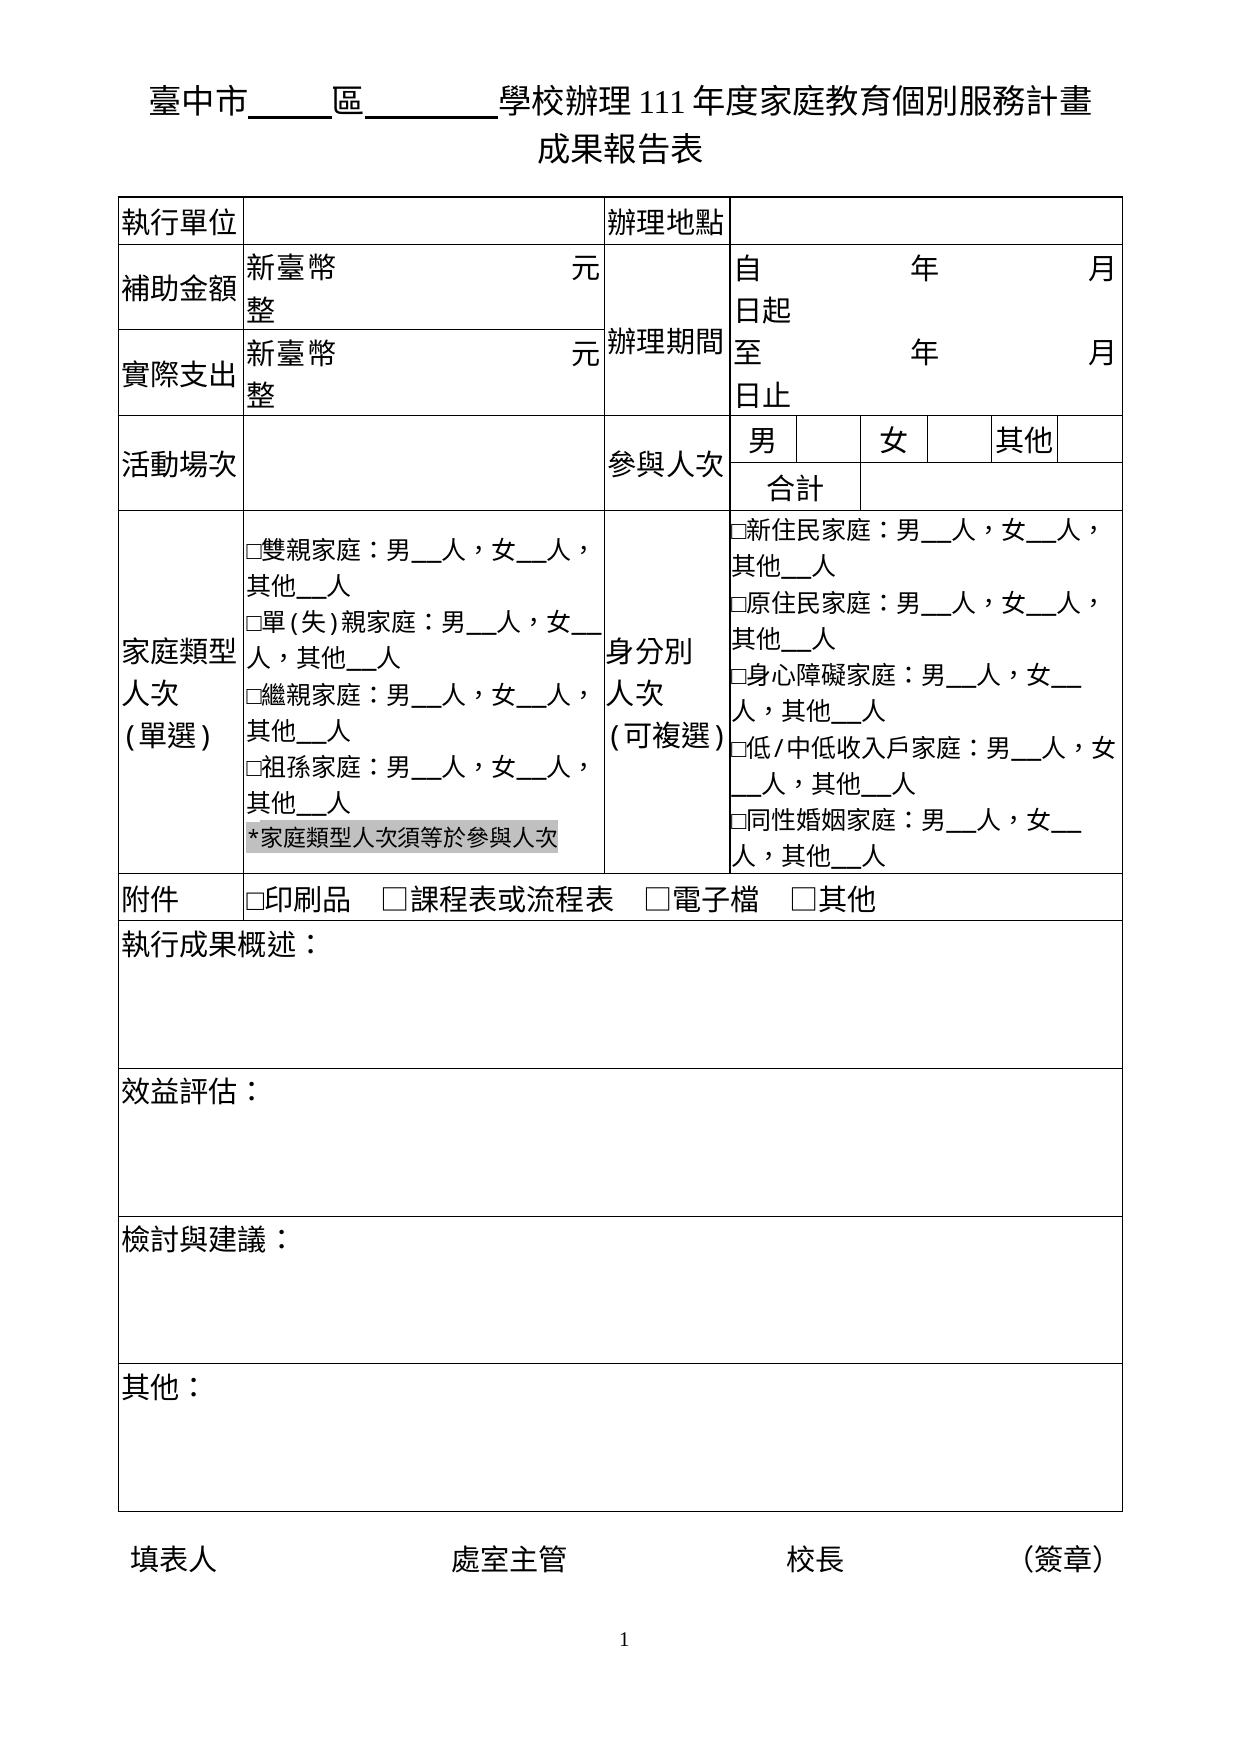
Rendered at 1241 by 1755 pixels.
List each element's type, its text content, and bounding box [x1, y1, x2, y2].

table_cell □雙親家庭：男__人，女__人，其他__人 □單(失)親家庭：男__人，女__人，其他__人 □繼親家庭：男__人，女__人，其他__人 □祖孫家庭：男__人，女__人，其他__人 *家庭類型人次須等於參與人次 [244, 511, 604, 873]
table_cell 新臺幣 元整 [244, 245, 604, 329]
table_cell 其他： [119, 1364, 1122, 1511]
table_cell 活動場次 [119, 416, 243, 509]
table_header 辦理地點 [605, 198, 729, 244]
table_cell 新臺幣 元整 [244, 330, 604, 415]
text 臺中市 區 學校辦理111年度家庭教育個別服務計畫 [118, 75, 1122, 123]
table_cell 家庭類型 人次 (單選) [119, 511, 243, 873]
table_cell 執行成果概述： [119, 921, 1122, 1068]
table_cell 補助金額 [119, 245, 243, 329]
table_cell 參與人次 [605, 416, 729, 509]
table_cell 身分別 人次 (可複選) [605, 511, 729, 873]
table_cell □印刷品 □課程表或流程表 □電子檔 □其他 [244, 874, 1122, 920]
table_cell [1058, 416, 1122, 462]
table_cell 其他 [992, 416, 1057, 462]
table_cell 男 [731, 416, 796, 462]
table_cell 辦理期間 [605, 245, 729, 415]
table_cell 自 年 月 日起 至 年 月 日止 [731, 245, 1122, 415]
table_header 執行單位 [119, 198, 243, 244]
table_cell 實際支出 [119, 330, 243, 415]
table_cell 檢討與建議： [119, 1217, 1122, 1363]
table_header [731, 198, 1122, 244]
table_cell 合計 [731, 463, 860, 509]
table_cell 附件 [119, 874, 243, 920]
table_cell 效益評估： [119, 1069, 1122, 1216]
table_cell 女 [861, 416, 927, 462]
text 成果報告表 [118, 123, 1122, 171]
table_cell □新住民家庭：男__人，女__人，其他__人 □原住民家庭：男__人，女__人，其他__人 □身心障礙家庭：男__人，女__人，其他__人 □低/中低收入戶家庭：男__人，女__人，其他__人 □同性婚姻家庭：男__人，女__人，其他__人 [731, 511, 1122, 873]
text 填表人 處室主管 校長 （簽章） [130, 1537, 1122, 1579]
table_cell [244, 416, 604, 509]
table_cell [861, 463, 1122, 509]
table_header [244, 198, 604, 244]
table_cell [928, 416, 991, 462]
table_cell [797, 416, 860, 462]
